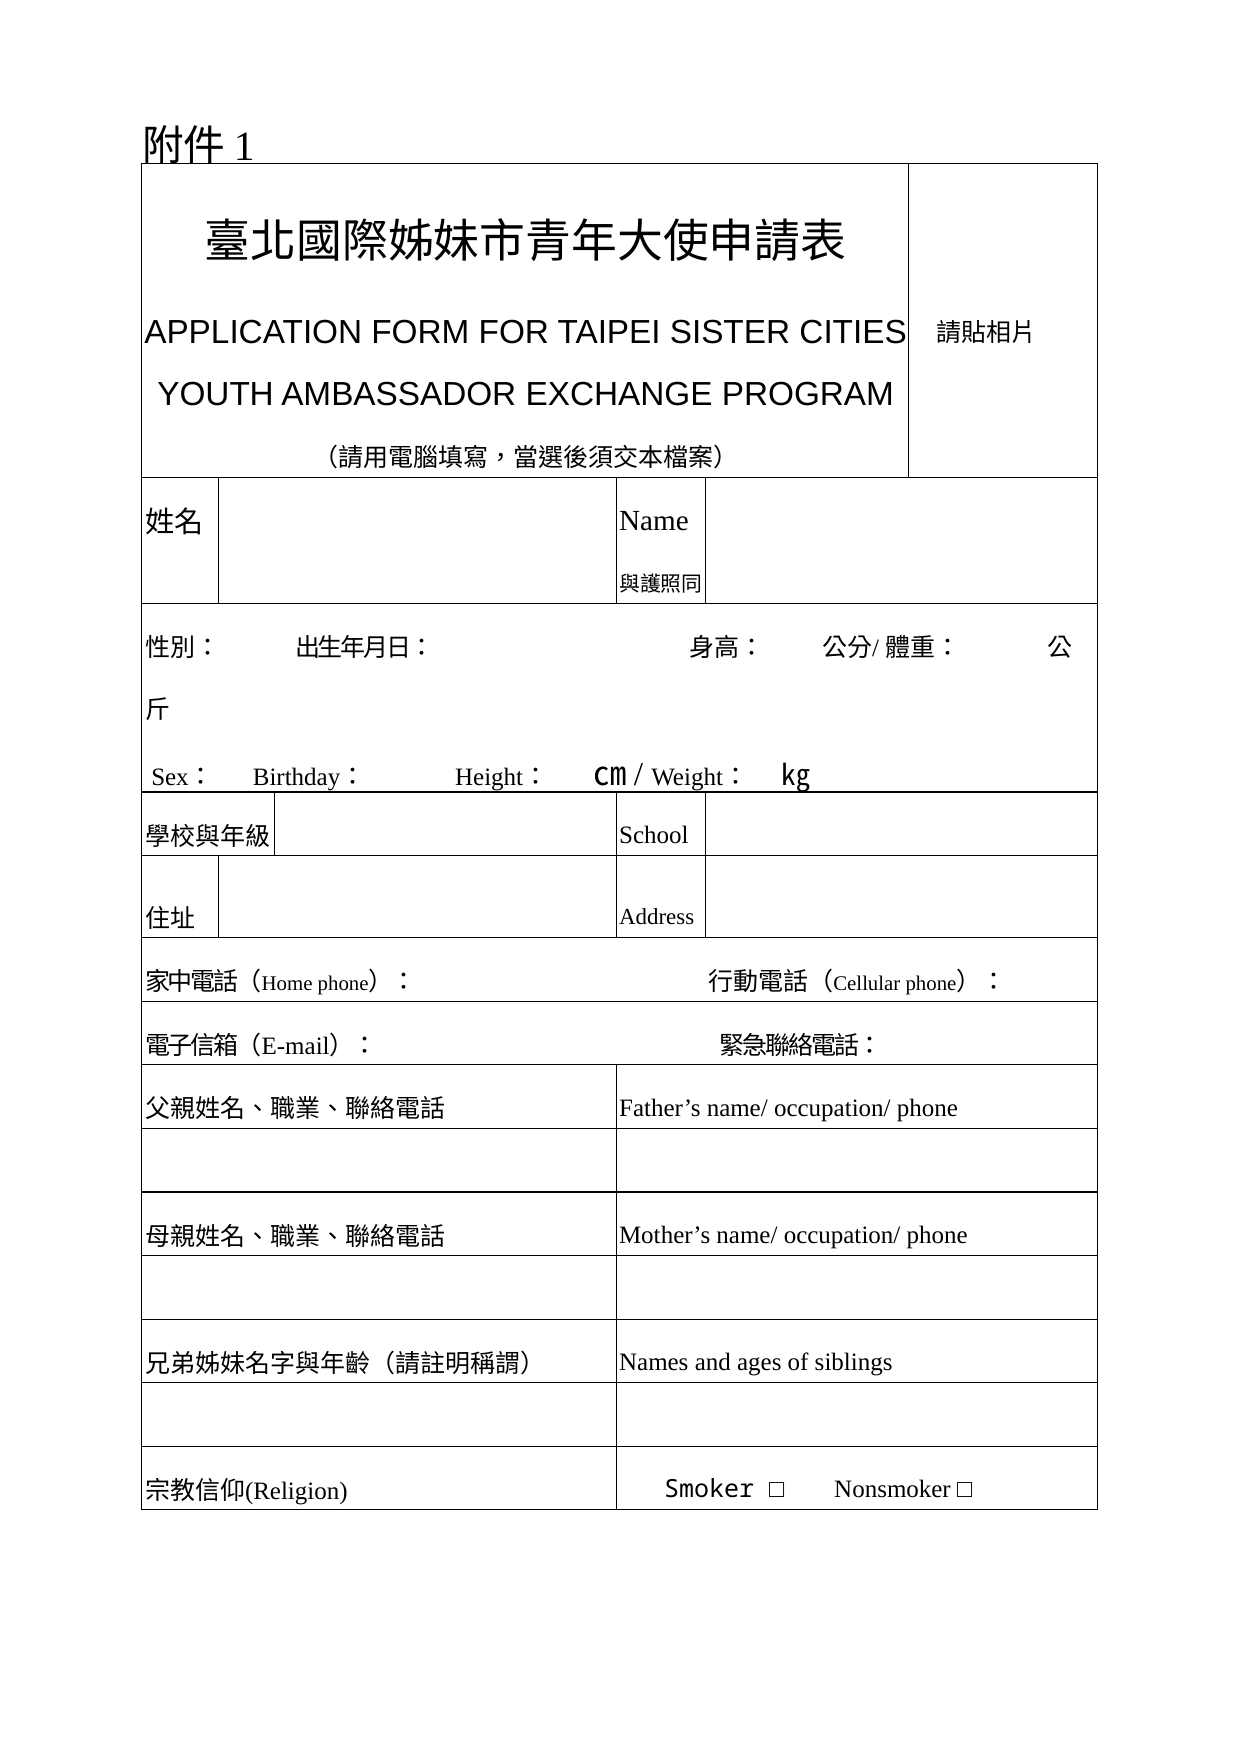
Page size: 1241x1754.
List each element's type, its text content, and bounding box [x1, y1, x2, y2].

table_cell [219, 478, 616, 603]
table_cell [617, 1256, 1097, 1318]
table_cell [706, 856, 1097, 937]
table_cell Name 與護照同 [617, 478, 705, 603]
table_cell 父親姓名、職業、聯絡電話 [142, 1065, 616, 1128]
table_cell [142, 1256, 616, 1318]
table_cell 性別： 出生年月日： 身高： 公分/ 體重： 公斤 Sex： Birthday： Height： ㎝ / Weight： ㎏ [142, 604, 1097, 791]
table_cell 姓名 [142, 478, 218, 603]
table_cell 住址 [142, 856, 218, 937]
table_cell [617, 1383, 1097, 1446]
table_cell 兄弟姊妹名字與年齡（請註明稱謂） [142, 1320, 616, 1382]
table_cell 電子信箱（E-mail）： 緊急聯絡電話： [142, 1002, 1097, 1064]
table_cell Father’s name/ occupation/ phone [617, 1065, 1097, 1128]
table_cell [275, 793, 616, 855]
table_cell [706, 793, 1097, 855]
table_cell Address [617, 856, 705, 937]
text 附件1 [142, 101, 1098, 163]
table_cell Smoker □ Nonsmoker □ [617, 1447, 1097, 1509]
table_header 請貼相片 [909, 164, 1097, 477]
table_cell Names and ages of siblings [617, 1320, 1097, 1382]
table_header 臺北國際姊妹市青年大使申請表 APPLICATION FORM FOR TAIPEI SISTER CITIES YOUTH AMBASSADOR EXCHANGE PROGRAM （請用電腦填寫，當選後須交本檔案） [142, 164, 908, 477]
table_cell 宗教信仰(Religion) [142, 1447, 616, 1509]
table_cell [142, 1129, 616, 1191]
table_cell [142, 1383, 616, 1446]
table_cell [706, 478, 1097, 603]
table_cell Mother’s name/ occupation/ phone [617, 1193, 1097, 1255]
table_cell [617, 1129, 1097, 1191]
table_cell 母親姓名、職業、聯絡電話 [142, 1193, 616, 1255]
table_cell School [617, 793, 705, 855]
table_cell 家中電話（Home phone）： 行動電話（Cellular phone）： [142, 938, 1097, 1001]
table_cell 學校與年級 [142, 793, 274, 855]
table_cell [219, 856, 616, 937]
